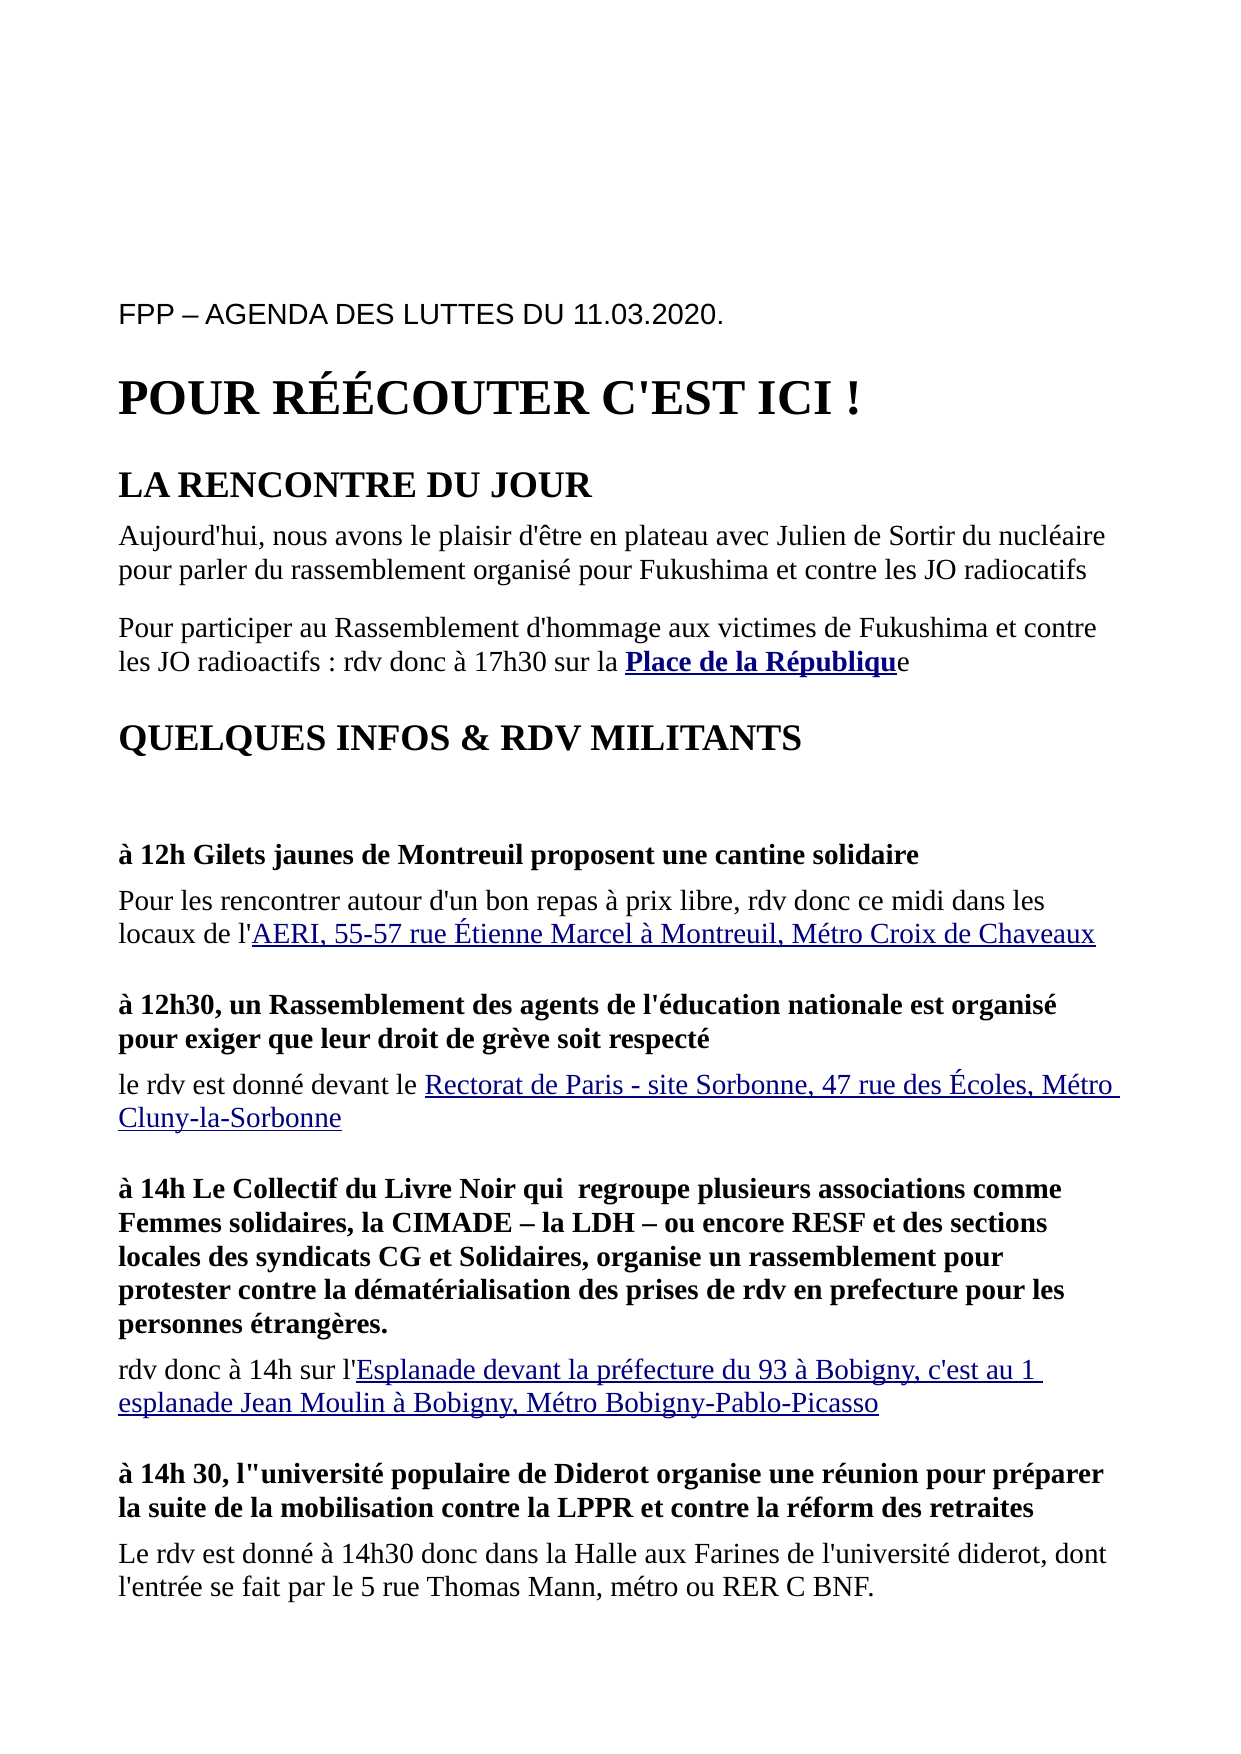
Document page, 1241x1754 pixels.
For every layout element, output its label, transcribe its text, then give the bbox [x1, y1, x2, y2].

subtitle POUR RÉÉCOUTER C'EST ICI ! [118, 368, 1122, 425]
subtitle FPP – AGENDA DES LUTTES DU 11.03.2020. [118, 297, 1122, 330]
subtitle à 14h 30, l"université populaire de Diderot organise une réunion pour préparer la suite de la mobilisation contre la LPPR et contre la réform des retraites [118, 1456, 1122, 1523]
text rdv donc à 14h sur l'Esplanade devant la préfecture du 93 à Bobigny, c'est au 1 esplanade Jean Moulin à Bobigny, Métro Bobigny-Pablo-Picasso [118, 1352, 1122, 1419]
text Pour les rencontrer autour d'un bon repas à prix libre, rdv donc ce midi dans les locaux de l'AERI, 55-57 rue Étienne Marcel à Montreuil, Métro Croix de Chaveaux [118, 883, 1122, 950]
subtitle à 12h30, un Rassemblement des agents de l'éducation nationale est organisé pour exiger que leur droit de grève soit respecté [118, 987, 1122, 1054]
text Aujourd'hui, nous avons le plaisir d'être en plateau avec Julien de Sortir du nucléaire pour parler du rassemblement organisé pour Fukushima et contre les JO radiocatifs [118, 518, 1122, 585]
subtitle à 12h Gilets jaunes de Montreuil proposent une cantine solidaire [118, 837, 1122, 870]
subtitle à 14h Le Collectif du Livre Noir qui regroupe plusieurs associations comme Femmes solidaires, la CIMADE – la LDH – ou encore RESF et des sections locales des syndicats CG et Solidaires, organise un rassemblement pour protester contre la dématérialisation des prises de rdv en prefecture pour les personnes étrangères. [118, 1172, 1122, 1339]
text Le rdv est donné à 14h30 donc dans la Halle aux Farines de l'université diderot, dont l'entrée se fait par le 5 rue Thomas Mann, métro ou RER C BNF. [118, 1536, 1122, 1603]
subtitle Ma [411, 143, 1122, 177]
subtitle QUELQUES INFOS & RDV MILITANTS [118, 715, 1122, 758]
subtitle Pour participer au Rassemblement d'hommage aux victimes de Fukushima et contre les JO radioactifs : rdv donc à 17h30 sur la Place de la République [118, 610, 1122, 677]
subtitle LA RENCONTRE DU JOUR [118, 463, 1122, 506]
text le rdv est donné devant le Rectorat de Paris - site Sorbonne, 47 rue des Écoles, Métro Cluny-la-Sorbonne [118, 1067, 1122, 1134]
